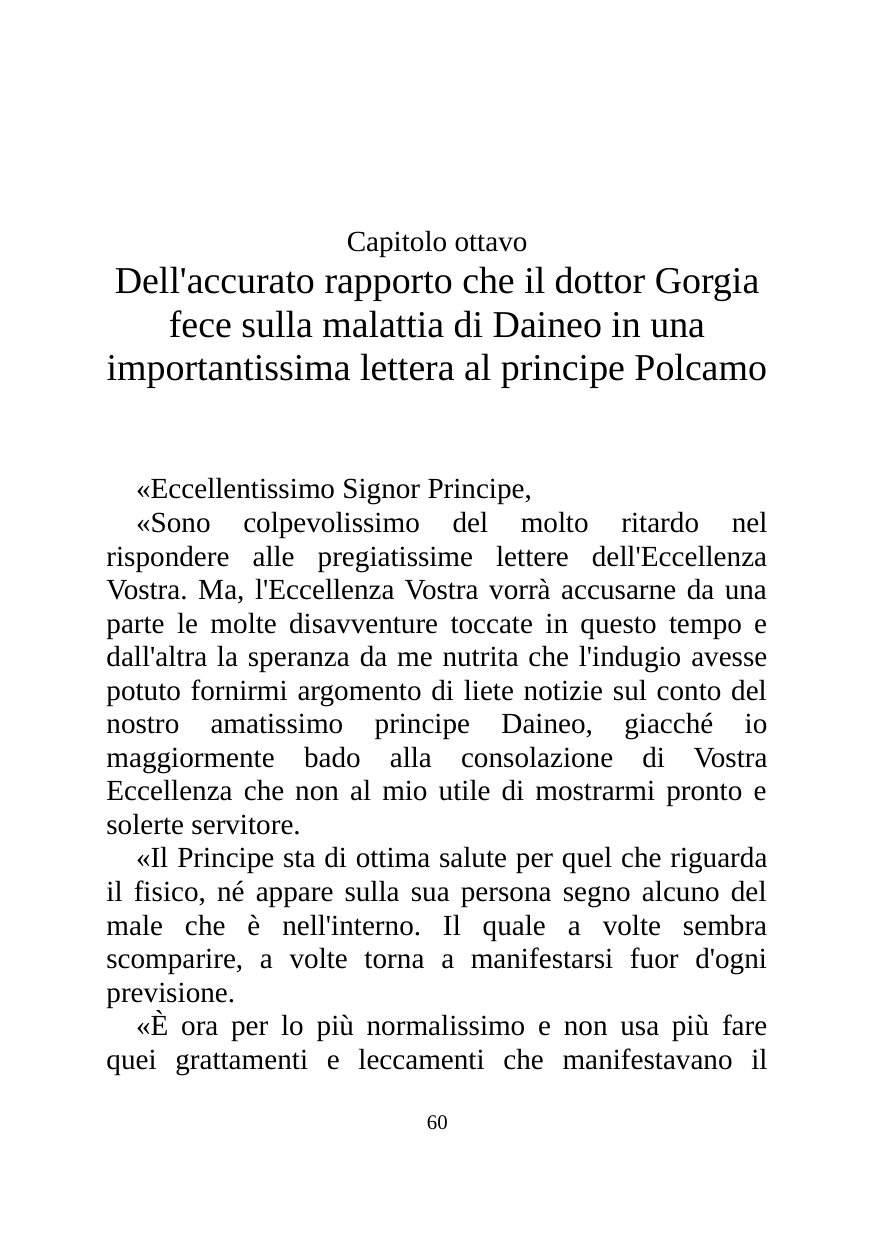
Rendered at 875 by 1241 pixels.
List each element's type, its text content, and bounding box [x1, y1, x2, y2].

text «Il Principe sta di ottima salute per quel che riguarda il fisico, né appare sulla sua persona segno alcuno del male che è nell'interno. Il quale a volte sembra scomparire, a volte torna a manifestarsi fuor d'ogni previsione. [106, 841, 768, 1008]
text «È ora per lo più normalissimo e non usa più fare quei grattamenti e leccamenti che manifestavano il [106, 1008, 768, 1075]
text «Sono colpevolissimo del molto ritardo nel rispondere alle pregiatissime lettere dell'Eccellenza Vostra. Ma, l'Eccellenza Vostra vorrà accusarne da una parte le molte disavventure toccate in questo tempo e dall'altra la speranza da me nutrita che l'indugio avesse potuto fornirmi argomento di liete notizie sul conto del nostro amatissimo principe Daineo, giacché io maggiormente bado alla consolazione di Vostra Eccellenza che non al mio utile di mostrarmi pronto e solerte servitore. [106, 505, 768, 841]
subtitle Capitolo ottavo Dell'accurato rapporto che il dottor Gorgia fece sulla malattia di Daineo in una importantissima lettera al principe Polcamo [106, 224, 768, 389]
text «Eccellentissimo Signor Principe, [106, 472, 768, 505]
